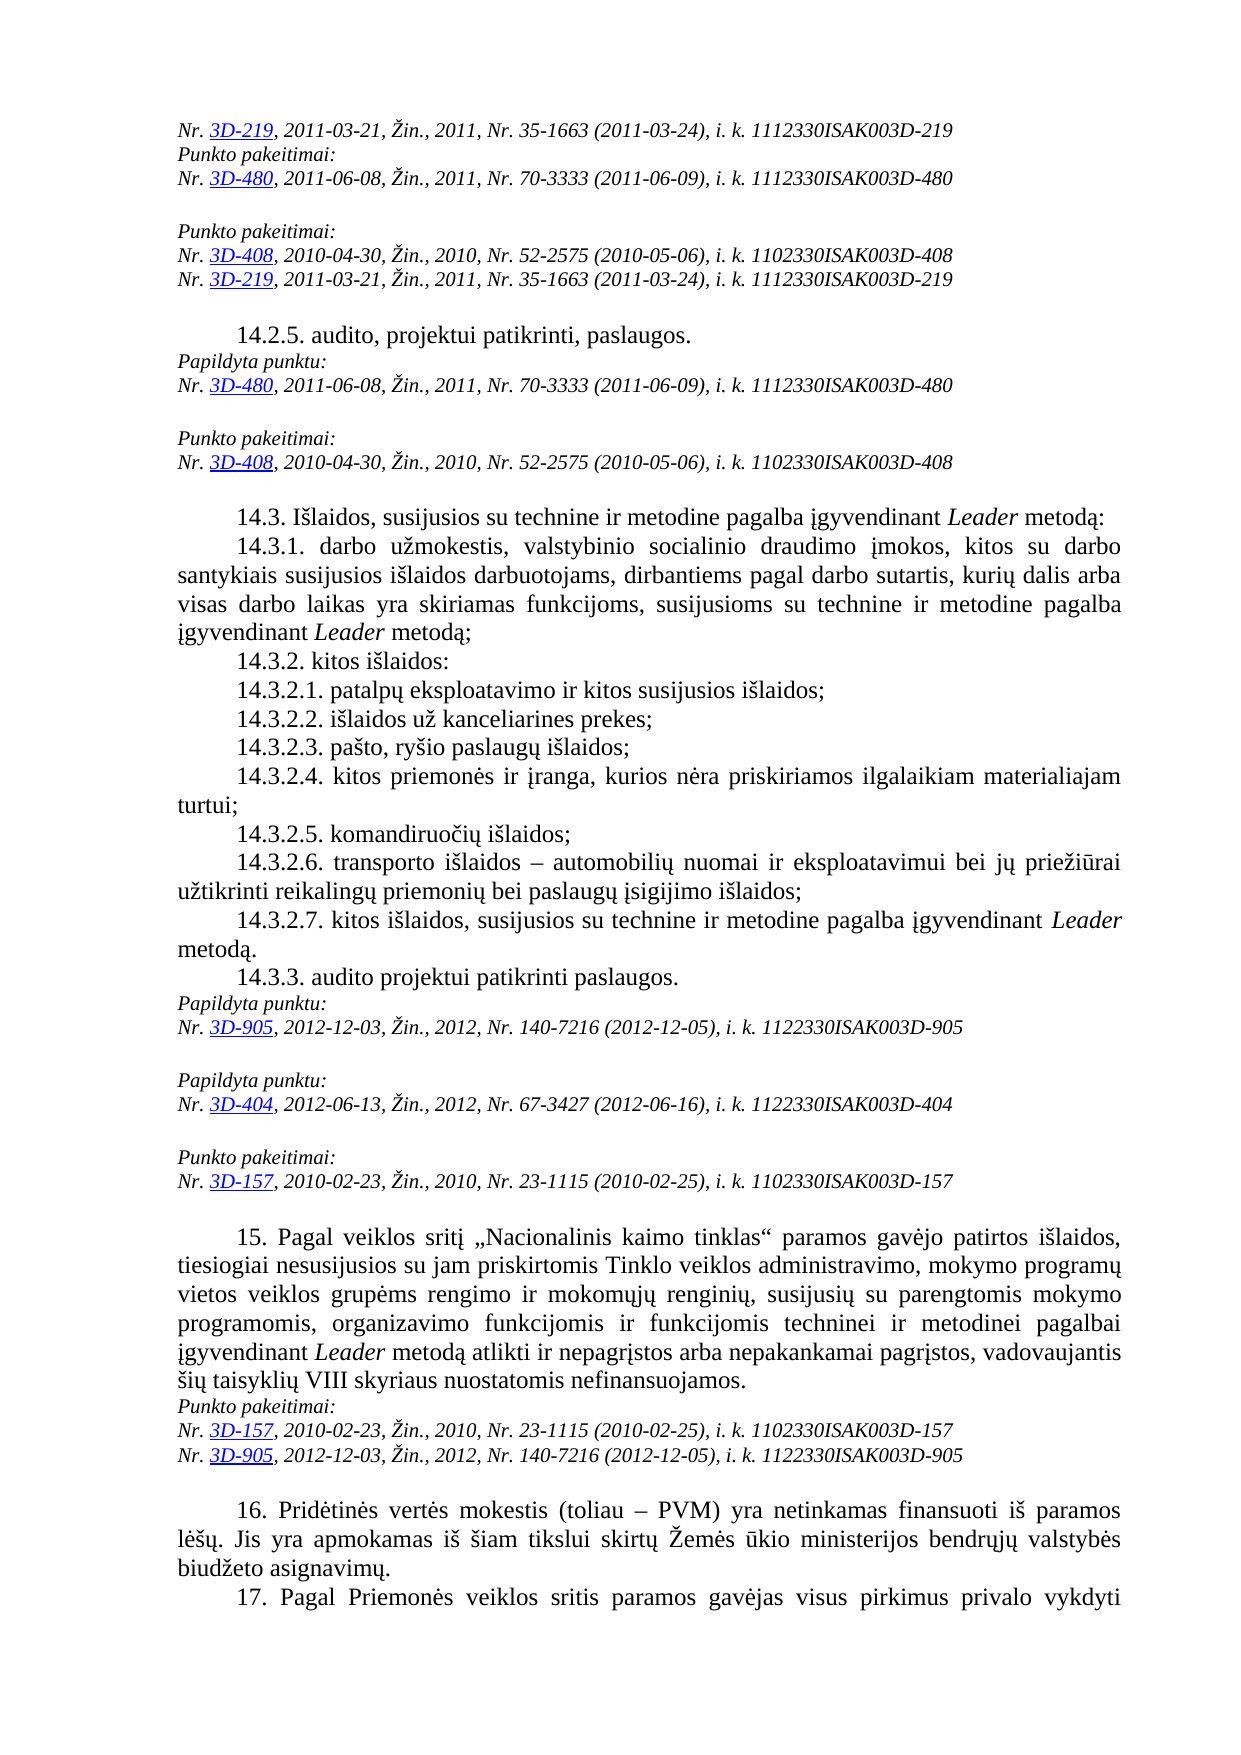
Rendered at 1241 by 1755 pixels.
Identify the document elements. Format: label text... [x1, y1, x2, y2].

text 14.3. Išlaidos, susijusios su technine ir metodine pagalba įgyvendinant Leader metodą: [177, 502, 1122, 531]
text Papildyta punktu: [177, 991, 1122, 1015]
text 14.3.2.6. transporto išlaidos – automobilių nuomai ir eksploatavimui bei jų priežiūrai užtikrinti reikalingų priemonių bei paslaugų įsigijimo išlaidos; [177, 847, 1122, 905]
text Papildyta punktu: [177, 349, 1122, 373]
text Punkto pakeitimai: [177, 219, 1122, 243]
text Nr. 3D-480, 2011-06-08, Žin., 2011, Nr. 70-3333 (2011-06-09), i. k. 1112330ISAK003D-480 [177, 166, 1122, 190]
text Nr. 3D-404, 2012-06-13, Žin., 2012, Nr. 67-3427 (2012-06-16), i. k. 1122330ISAK003D-404 [177, 1092, 1122, 1116]
text Nr. 3D-219, 2011-03-21, Žin., 2011, Nr. 35-1663 (2011-03-24), i. k. 1112330ISAK003D-219 [177, 118, 1122, 142]
text 14.3.2.5. komandiruočių išlaidos; [177, 819, 1122, 847]
text Papildyta punktu: [177, 1068, 1122, 1092]
text 14.3.1. darbo užmokestis, valstybinio socialinio draudimo įmokos, kitos su darbo santykiais susijusios išlaidos darbuotojams, dirbantiems pagal darbo sutartis, kurių dalis arba visas darbo laikas yra skiriamas funkcijoms, susijusioms su technine ir metodine pagalba įgyvendinant Leader metodą; [177, 531, 1122, 646]
text 14.3.2. kitos išlaidos: [177, 646, 1122, 675]
text Punkto pakeitimai: [177, 142, 1122, 166]
text 14.3.2.2. išlaidos už kanceliarines prekes; [177, 704, 1122, 732]
text Nr. 3D-219, 2011-03-21, Žin., 2011, Nr. 35-1663 (2011-03-24), i. k. 1112330ISAK003D-219 [177, 267, 1122, 291]
text Nr. 3D-157, 2010-02-23, Žin., 2010, Nr. 23-1115 (2010-02-25), i. k. 1102330ISAK003D-157 [177, 1418, 1122, 1442]
text Punkto pakeitimai: [177, 426, 1122, 450]
text 14.2.5. audito, projektui patikrinti, paslaugos. [177, 320, 1122, 349]
text Nr. 3D-905, 2012-12-03, Žin., 2012, Nr. 140-7216 (2012-12-05), i. k. 1122330ISAK003D-905 [177, 1442, 1122, 1467]
text 14.3.2.3. pašto, ryšio paslaugų išlaidos; [177, 732, 1122, 761]
text Punkto pakeitimai: [177, 1394, 1122, 1418]
text Nr. 3D-408, 2010-04-30, Žin., 2010, Nr. 52-2575 (2010-05-06), i. k. 1102330ISAK003D-408 [177, 450, 1122, 474]
text 14.3.2.4. kitos priemonės ir įranga, kurios nėra priskiriamos ilgalaikiam materialiajam turtui; [177, 761, 1122, 819]
text 16. Pridėtinės vertės mokestis (toliau – PVM) yra netinkamas finansuoti iš paramos lėšų. Jis yra apmokamas iš šiam tikslui skirtų Žemės ūkio ministerijos bendrųjų valstybės biudžeto asignavimų. [177, 1495, 1122, 1582]
text 14.3.2.1. patalpų eksploatavimo ir kitos susijusios išlaidos; [177, 675, 1122, 704]
text 15. Pagal veiklos sritį „Nacionalinis kaimo tinklas“ paramos gavėjo patirtos išlaidos, tiesiogiai nesusijusios su jam priskirtomis Tinklo veiklos administravimo, mokymo programų vietos veiklos grupėms rengimo ir mokomųjų renginių, susijusių su parengtomis mokymo programomis, organizavimo funkcijomis ir funkcijomis techninei ir metodinei pagalbai įgyvendinant Leader metodą atlikti ir nepagrįstos arba nepakankamai pagrįstos, vadovaujantis šių taisyklių VIII skyriaus nuostatomis nefinansuojamos. [177, 1222, 1122, 1394]
text 14.3.2.7. kitos išlaidos, susijusios su technine ir metodine pagalba įgyvendinant Leader metodą. [177, 905, 1122, 962]
text Nr. 3D-905, 2012-12-03, Žin., 2012, Nr. 140-7216 (2012-12-05), i. k. 1122330ISAK003D-905 [177, 1015, 1122, 1039]
text Nr. 3D-408, 2010-04-30, Žin., 2010, Nr. 52-2575 (2010-05-06), i. k. 1102330ISAK003D-408 [177, 243, 1122, 267]
text Nr. 3D-157, 2010-02-23, Žin., 2010, Nr. 23-1115 (2010-02-25), i. k. 1102330ISAK003D-157 [177, 1169, 1122, 1193]
text 14.3.3. audito projektui patikrinti paslaugos. [177, 962, 1122, 991]
text Nr. 3D-480, 2011-06-08, Žin., 2011, Nr. 70-3333 (2011-06-09), i. k. 1112330ISAK003D-480 [177, 373, 1122, 397]
text Punkto pakeitimai: [177, 1145, 1122, 1169]
text 17. Pagal Priemonės veiklos sritis paramos gavėjas visus pirkimus privalo vykdyti [177, 1582, 1122, 1610]
